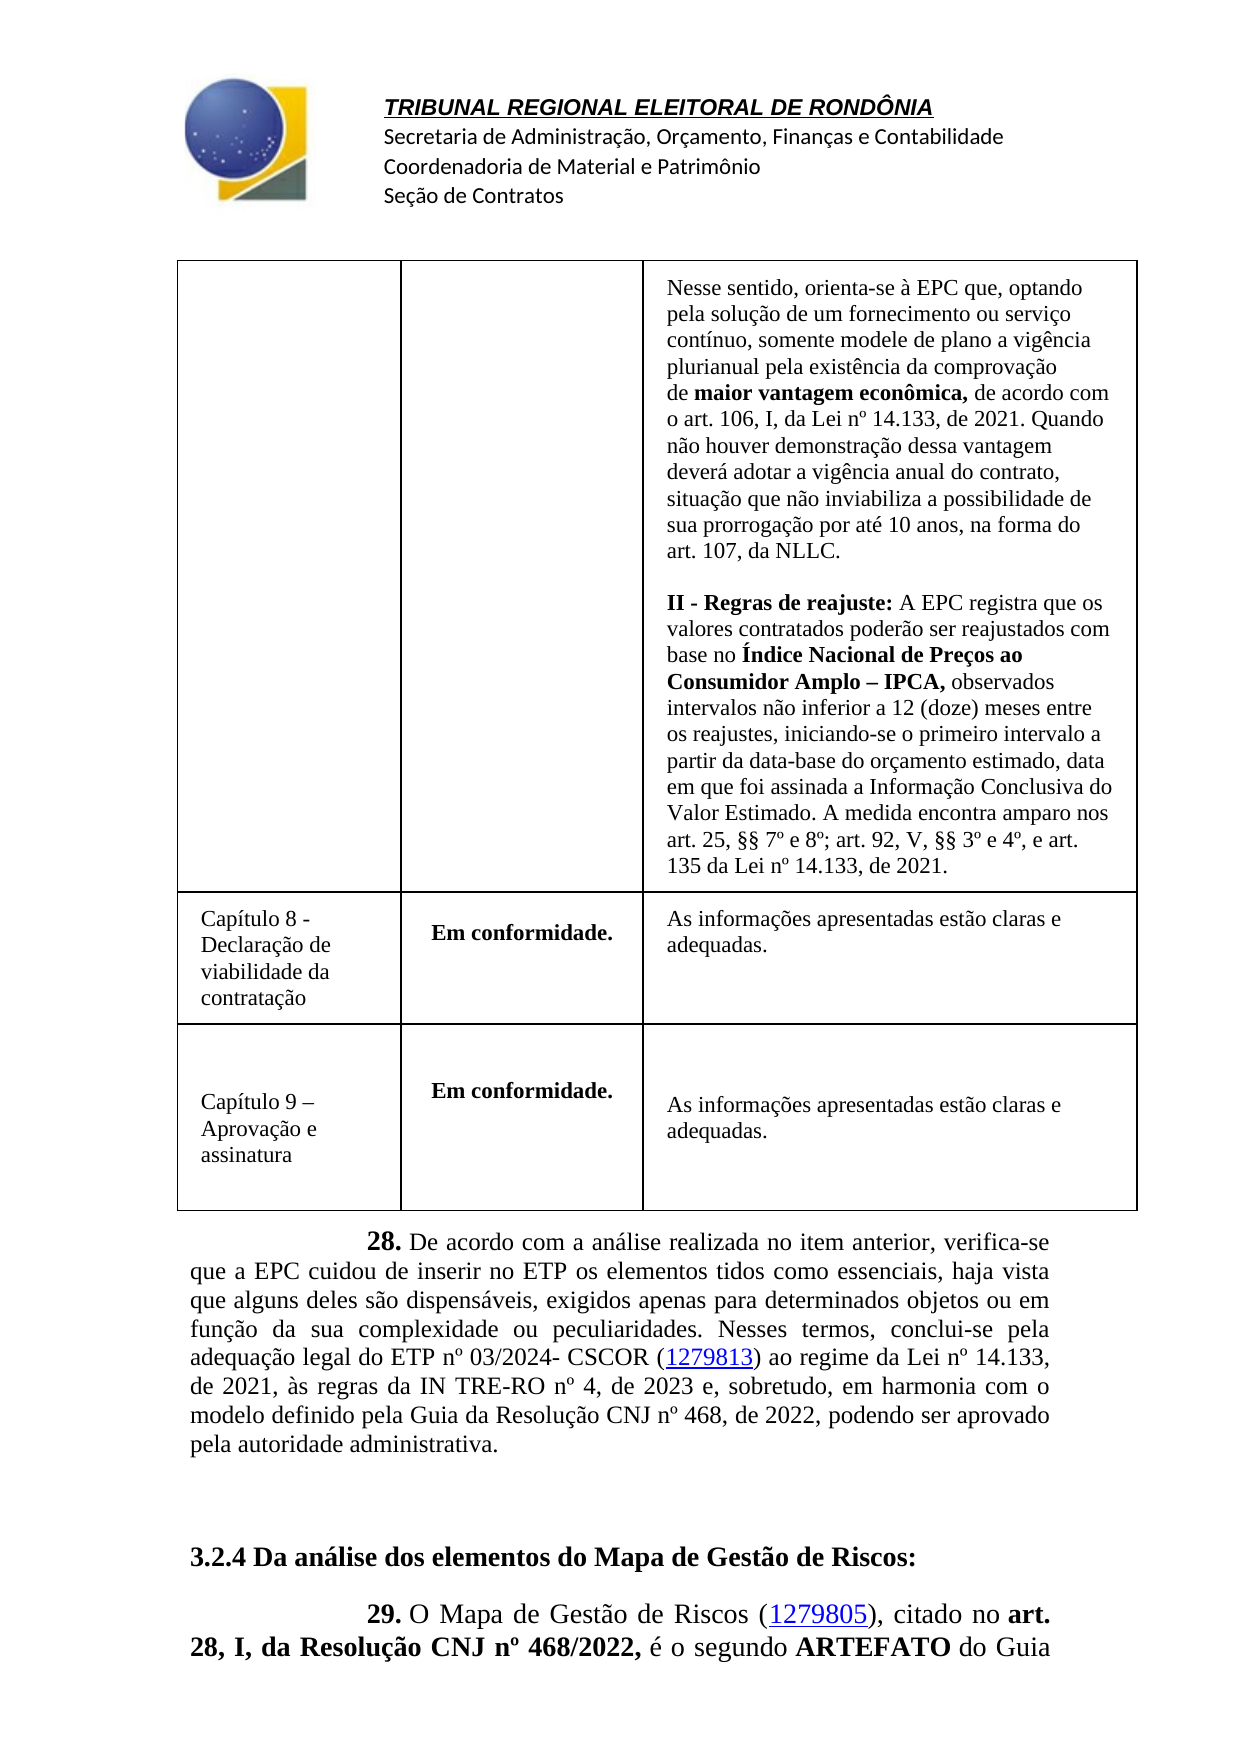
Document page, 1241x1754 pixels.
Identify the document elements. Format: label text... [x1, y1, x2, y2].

table_cell Em conformidade. [402, 893, 642, 1023]
text 3.2.4 Da análise dos elementos do Mapa de Gestão de Riscos: [190, 1540, 1051, 1572]
table_cell [402, 261, 642, 891]
table_cell Capítulo 9 – Aprovação e assinatura [178, 1025, 400, 1210]
table_cell As informações apresentadas estão claras e adequadas. [644, 893, 1136, 1023]
table_cell [178, 261, 400, 891]
table_cell Capítulo 8 - Declaração de viabilidade da contratação [178, 893, 400, 1023]
text 29. O Mapa de Gestão de Riscos (1279805), citado no art. 28, I, da Resolução CNJ nº 468/2022, é o segundo ARTEFATO do Guia [190, 1597, 1051, 1662]
table_cell Nesse sentido, orienta-se à EPC que, optando pela solução de um fornecimento ou serviço contínuo, somente modele de plano a vigência plurianual pela existência da comprovação de maior vantagem econômica, de acordo com o art. 106, I, da Lei nº 14.133, de 2021. Quando não houver demonstração dessa vantagem deverá adotar a vigência anual do contrato, situação que não inviabiliza a possibilidade de sua prorrogação por até 10 anos, na forma do art. 107, da NLLC. II - Regras de reajuste: A EPC registra que os valores contratados poderão ser reajustados com base no Índice Nacional de Preços ao Consumidor Amplo – IPCA, observados intervalos não inferior a 12 (doze) meses entre os reajustes, iniciando-se o primeiro intervalo a partir da data-base do orçamento estimado, data em que foi assinada a Informação Conclusiva do Valor Estimado. A medida encontra amparo nos art. 25, §§ 7º e 8º; art. 92, V, §§ 3º e 4º, e art. 135 da Lei nº 14.133, de 2021. [644, 261, 1136, 891]
table_cell Em conformidade. [402, 1025, 642, 1210]
table_cell As informações apresentadas estão claras e adequadas. [644, 1025, 1136, 1210]
text 28. De acordo com a análise realizada no item anterior, verifica-se que a EPC cuidou de inserir no ETP os elementos tidos como essenciais, haja vista que alguns deles são dispensáveis, exigidos apenas para determinados objetos ou em função da sua complexidade ou peculiaridades. Nesses termos, conclui-se pela adequação legal do ETP nº 03/2024- CSCOR (1279813) ao regime da Lei nº 14.133, de 2021, às regras da IN TRE-RO nº 4, de 2023 e, sobretudo, em harmonia com o modelo definido pela Guia da Resolução CNJ nº 468, de 2022, podendo ser aprovado pela autoridade administrativa. [190, 1224, 1051, 1457]
